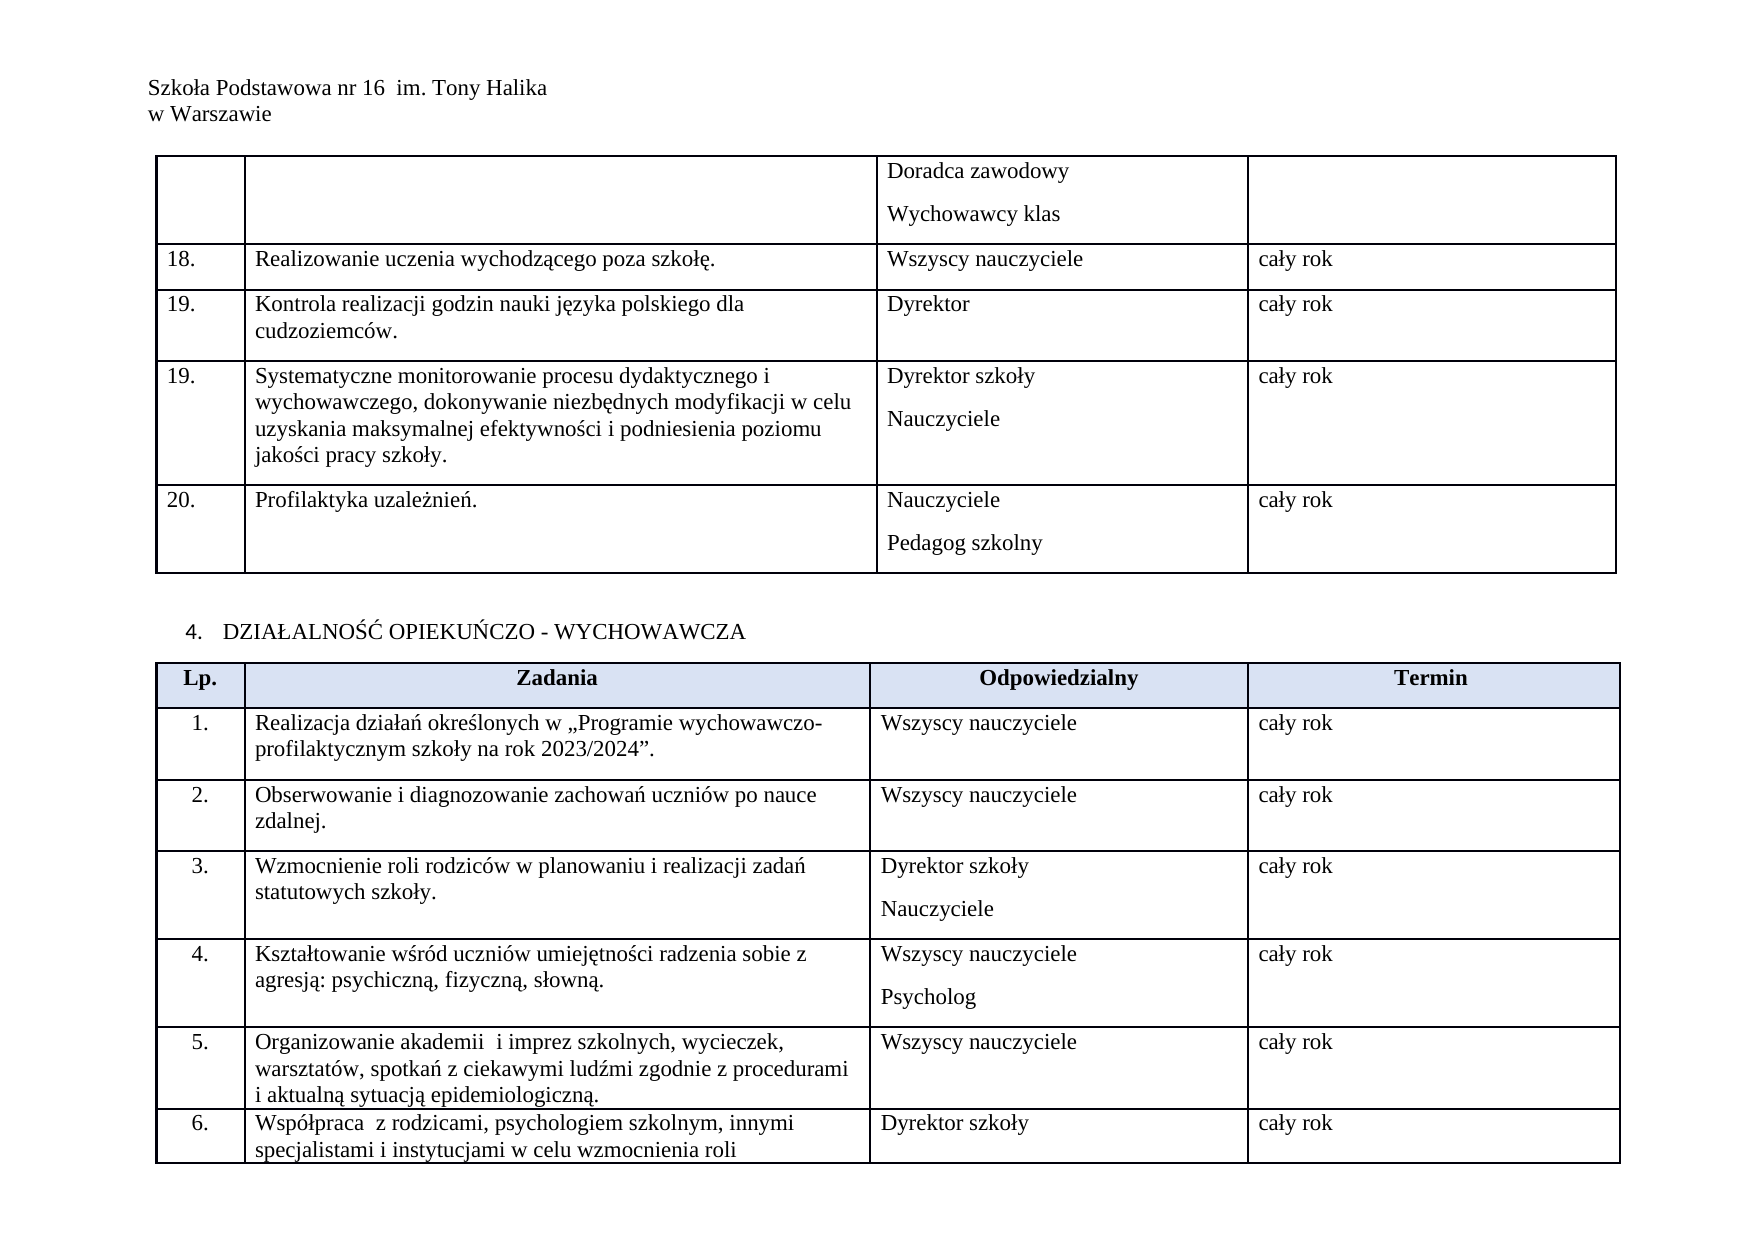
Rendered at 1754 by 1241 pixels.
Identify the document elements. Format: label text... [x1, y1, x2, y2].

table_cell 1. [158, 709, 244, 778]
table_cell cały rok [1249, 1028, 1619, 1107]
table_cell Kształtowanie wśród uczniów umiejętności radzenia sobie z agresją: psychiczną, fizyczną, słowną. [246, 940, 869, 1026]
table_cell Kontrola realizacji godzin nauki języka polskiego dla cudzoziemców. [246, 291, 876, 360]
table_cell Doradca zawodowy Wychowawcy klas [878, 157, 1247, 243]
table_cell cały rok [1249, 709, 1619, 778]
table_cell 18. [158, 245, 244, 288]
table_header Termin [1249, 664, 1619, 707]
table_header Zadania [246, 664, 869, 707]
table_cell cały rok [1249, 852, 1619, 938]
table_cell Dyrektor szkoły Nauczyciele [878, 362, 1247, 484]
table_cell 6. [158, 1110, 244, 1162]
table_cell Dyrektor szkoły Nauczyciele [871, 852, 1247, 938]
table_cell cały rok [1249, 291, 1615, 360]
table_cell 5. [158, 1028, 244, 1107]
table_cell cały rok [1249, 1110, 1619, 1162]
table_cell 20. [158, 486, 244, 572]
table_header Lp. [158, 664, 244, 707]
table_cell Dyrektor [878, 291, 1247, 360]
table_cell Realizowanie uczenia wychodzącego poza szkołę. [246, 245, 876, 288]
table_cell 3. [158, 852, 244, 938]
table_cell Wszyscy nauczyciele [878, 245, 1247, 288]
table_cell Wszyscy nauczyciele [871, 1028, 1247, 1107]
table_cell Wszyscy nauczyciele [871, 781, 1247, 850]
table_cell Profilaktyka uzależnień. [246, 486, 876, 572]
table_cell 4. [158, 940, 244, 1026]
table_cell [158, 157, 244, 243]
table_header Odpowiedzialny [871, 664, 1247, 707]
table_cell 19. [158, 362, 244, 484]
table_cell Wszyscy nauczyciele Psycholog [871, 940, 1247, 1026]
table_cell Wszyscy nauczyciele [871, 709, 1247, 778]
table_cell [246, 157, 876, 243]
table_cell cały rok [1249, 940, 1619, 1026]
table_cell cały rok [1249, 781, 1619, 850]
table_cell Współpraca z rodzicami, psychologiem szkolnym, innymi specjalistami i instytucjami w celu wzmocnienia roli [246, 1110, 869, 1162]
table_cell Realizacja działań określonych w „Programie wychowawczo- profilaktycznym szkoły na rok 2023/2024”. [246, 709, 869, 778]
table_cell Dyrektor szkoły [871, 1110, 1247, 1162]
table_cell Systematyczne monitorowanie procesu dydaktycznego i wychowawczego, dokonywanie niezbędnych modyfikacji w celu uzyskania maksymalnej efektywności i podniesienia poziomu jakości pracy szkoły. [246, 362, 876, 484]
table_cell 2. [158, 781, 244, 850]
table_cell [1249, 157, 1615, 243]
table_cell 19. [158, 291, 244, 360]
table_cell Obserwowanie i diagnozowanie zachowań uczniów po nauce zdalnej. [246, 781, 869, 850]
table_cell cały rok [1249, 245, 1615, 288]
table_cell Wzmocnienie roli rodziców w planowaniu i realizacji zadań statutowych szkoły. [246, 852, 869, 938]
list DZIAŁALNOŚĆ OPIEKUŃCZO - WYCHOWAWCZA [185, 617, 1606, 645]
table_cell cały rok [1249, 362, 1615, 484]
table_cell Nauczyciele Pedagog szkolny [878, 486, 1247, 572]
table_cell Organizowanie akademii i imprez szkolnych, wycieczek, warsztatów, spotkań z ciekawymi ludźmi zgodnie z procedurami i aktualną sytuacją epidemiologiczną. [246, 1028, 869, 1107]
table_cell cały rok [1249, 486, 1615, 572]
